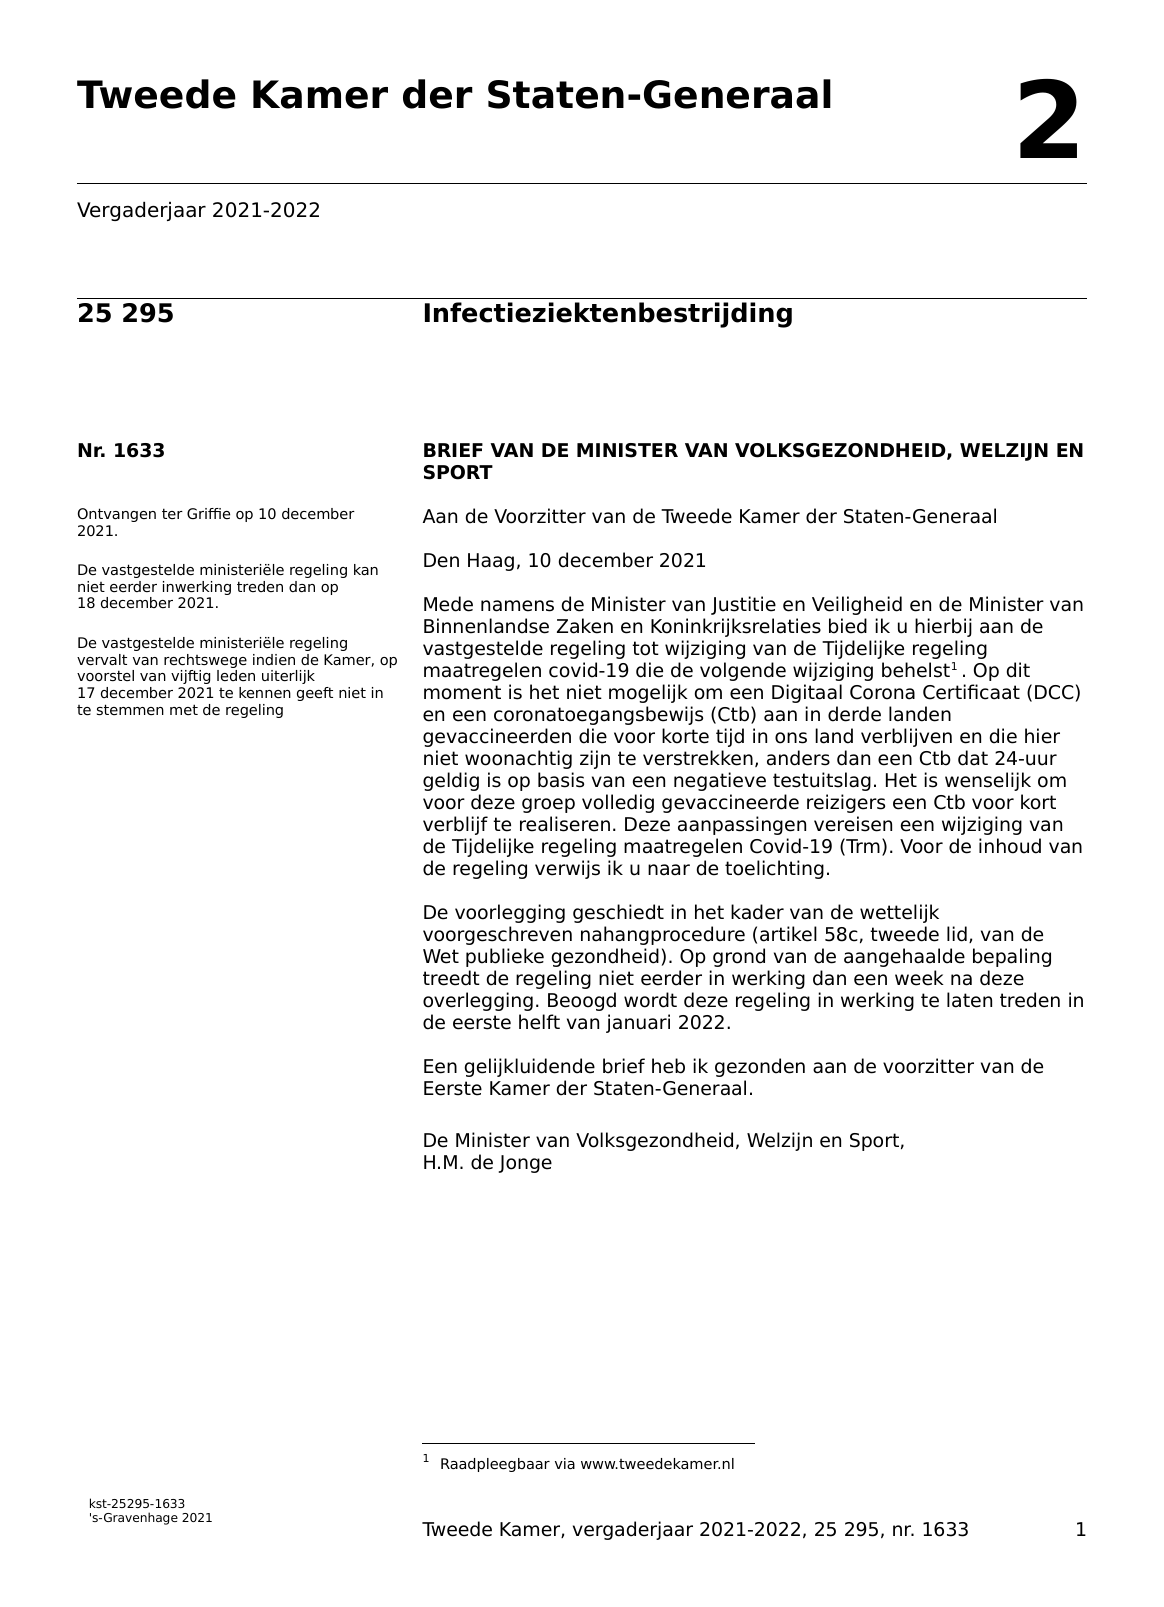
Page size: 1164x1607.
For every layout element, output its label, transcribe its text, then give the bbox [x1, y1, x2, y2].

text [77, 539, 399, 562]
text [77, 612, 399, 634]
text Raadpleegbaar via www.tweedekamer.nl [422, 1452, 1087, 1474]
text De voorlegging geschiedt in het kader van de wettelijk voorgeschreven nahangprocedure (artikel 58c, tweede lid, van de Wet publieke gezondheid). Op grond van de aangehaalde bepaling treedt de regeling niet eerder in werking dan een week na deze overlegging. Beoogd wordt deze regeling in werking te laten treden in de eerste helft van januari 2022. [422, 902, 1087, 1034]
table_cell Vergaderjaar 2021-2022 [77, 184, 1087, 298]
text Den Haag, 10 december 2021 [422, 550, 1087, 572]
text Aan de Voorzitter van de Tweede Kamer der Staten-Generaal [422, 506, 1087, 528]
text Ontvangen ter Griffie op 10 december 2021. [77, 506, 399, 539]
text Mede namens de Minister van Justitie en Veiligheid en de Minister van Binnenlandse Zaken en Koninkrijksrelaties bied ik u hierbij aan de vastgestelde regeling tot wijziging van de Tijdelijke regeling maatregelen covid-19 die de volgende wijziging behelst. Op dit moment is het niet mogelijk om een Digitaal Corona Certificaat (DCC) en een coronatoegangsbewijs (Ctb) aan in derde landen gevaccineerden die voor korte tijd in ons land verblijven en die hier niet woonachtig zijn te verstrekken, anders dan een Ctb dat 24-uur geldig is op basis van een negatieve testuitslag. Het is wenselijk om voor deze groep volledig gevaccineerde reizigers een Ctb voor kort verblijf te realiseren. Deze aanpassingen vereisen een wijziging van de Tijdelijke regeling maatregelen Covid-19 (Trm). Voor de inhoud van de regeling verwijs ik u naar de toelichting. [422, 594, 1087, 880]
text 's-Gravenhage 2021 [88, 1511, 323, 1525]
subtitle Nr. 1633 BRIEF VAN DE MINISTER VAN VOLKSGEZONDHEID, WELZIJN EN SPORT [77, 440, 1087, 484]
text De vastgestelde ministeriële regeling vervalt van rechtswege indien de Kamer, op voorstel van vijftig leden uiterlijk 17 december 2021 te kennen geeft niet in te stemmen met de regeling [77, 634, 399, 719]
table_header Tweede Kamer der Staten-Generaal [77, 59, 886, 183]
text Een gelijkluidende brief heb ik gezonden aan de voorzitter van de Eerste Kamer der Staten-Generaal. [422, 1056, 1087, 1100]
text De vastgestelde ministeriële regeling kan niet eerder inwerking treden dan op 18 december 2021. [77, 562, 399, 612]
table_header 2 [886, 59, 1087, 183]
subtitle 25 295 Infectieziektenbestrijding [77, 299, 1087, 329]
text kst-25295-1633 [88, 1497, 323, 1511]
text De Minister van Volksgezondheid, Welzijn en Sport, H.M. de Jonge [422, 1130, 1087, 1174]
